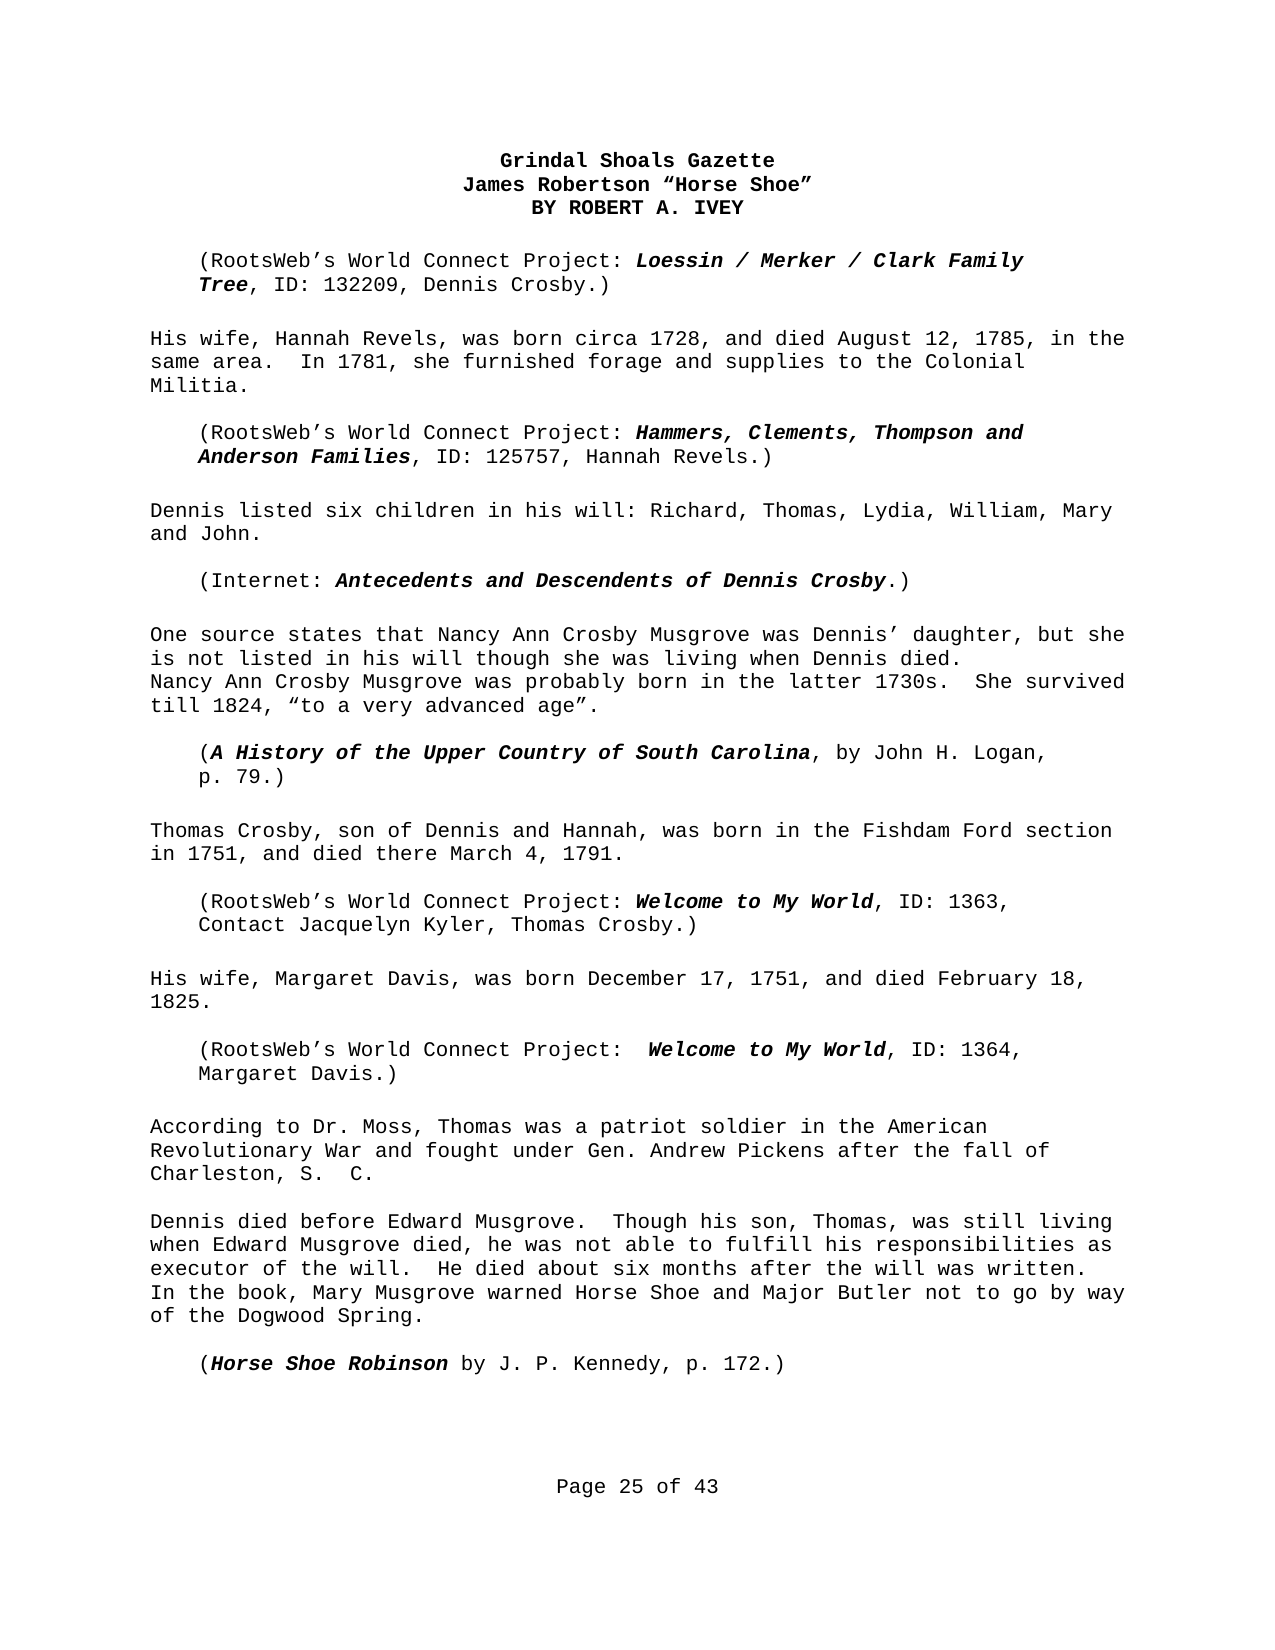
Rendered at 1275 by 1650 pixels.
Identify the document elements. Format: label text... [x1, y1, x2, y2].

text (Internet: Antecedents and Descendents of Dennis Crosby.) [198, 571, 1066, 594]
text His wife, Hannah Revels, was born circa 1728, and died August 12, 1785, in the same area. In 1781, she furnished forage and supplies to the Colonial Militia. [150, 328, 1125, 399]
text (RootsWeb’s World Connect Project: Welcome to My World, ID: 1363, Contact Jacquelyn Kyler, Thomas Crosby.) [198, 891, 1066, 938]
text His wife, Margaret Davis, was born December 17, 1751, and died February 18, 1825. [150, 968, 1125, 1015]
text (A History of the Upper Country of South Carolina, by John H. Logan, p. 79.) [198, 742, 1066, 790]
text (RootsWeb’s World Connect Project: Welcome to My World, ID: 1364, Margaret Davis.) [198, 1039, 1066, 1086]
text (Horse Shoe Robinson by J. P. Kennedy, p. 172.) [198, 1353, 1066, 1376]
text According to Dr. Moss, Thomas was a patriot soldier in the American Revolutionary War and fought under Gen. Andrew Pickens after the fall of Charleston, S. C. [150, 1116, 1125, 1187]
text One source states that Nancy Ann Crosby Musgrove was Dennis’ daughter, but she is not listed in his will though she was living when Dennis died. [150, 624, 1125, 671]
text (RootsWeb’s World Connect Project: Loessin / Merker / Clark Family Tree, ID: 132209, Dennis Crosby.) [198, 250, 1066, 298]
text Dennis listed six children in his will: Richard, Thomas, Lydia, William, Mary and John. [150, 499, 1125, 547]
text (RootsWeb’s World Connect Project: Hammers, Clements, Thompson and Anderson Families, ID: 125757, Hannah Revels.) [198, 422, 1066, 469]
text Thomas Crosby, son of Dennis and Hannah, was born in the Fishdam Ford section in 1751, and died there March 4, 1791. [150, 820, 1125, 867]
text Dennis died before Edward Musgrove. Though his son, Thomas, was still living when Edward Musgrove died, he was not able to fulfill his responsibilities as executor of the will. He died about six months after the will was written. [150, 1211, 1125, 1282]
text In the book, Mary Musgrove warned Horse Shoe and Major Butler not to go by way of the Dogwood Spring. [150, 1282, 1125, 1329]
text Nancy Ann Crosby Musgrove was probably born in the latter 1730s. She survived till 1824, “to a very advanced age”. [150, 671, 1125, 719]
